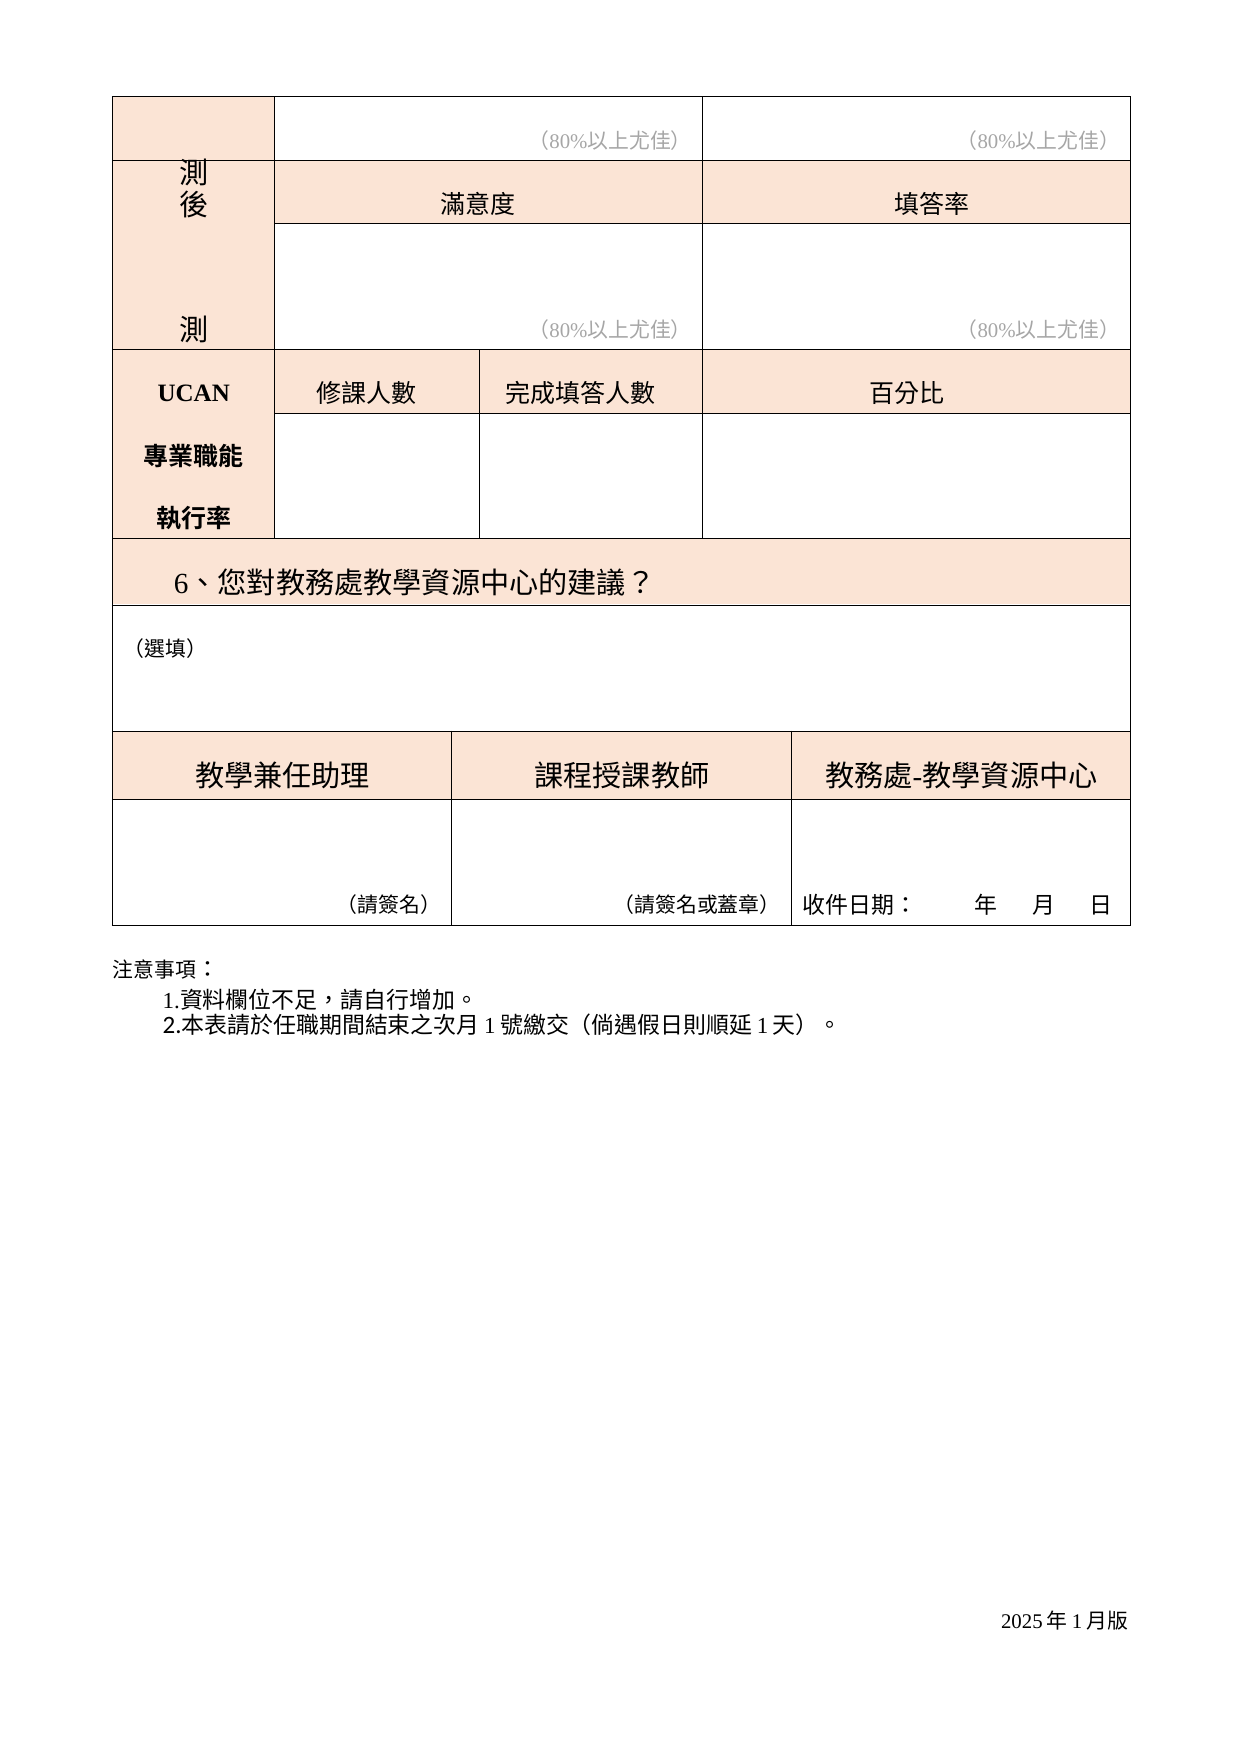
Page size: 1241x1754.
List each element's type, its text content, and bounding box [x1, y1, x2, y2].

list 資料欄位不足，請自行增加。 [162, 988, 1128, 1013]
table_cell 滿意度 [275, 161, 702, 223]
text 注意事項： [112, 926, 1128, 988]
table_cell [275, 414, 479, 538]
list 本表請於任職期間結束之次月1號繳交（倘遇假日則順延1天）。 [162, 1013, 1128, 1038]
table_cell （80%以上尤佳） [703, 97, 1130, 160]
table_cell 收件日期： 年 月 日 [792, 800, 1130, 925]
table_cell （80%以上尤佳） [703, 224, 1130, 349]
table_cell （80%以上尤佳） [275, 224, 702, 349]
table_cell 教務處-教學資源中心 [792, 732, 1130, 799]
table_cell （請簽名或蓋章） [452, 800, 791, 925]
table_cell [703, 414, 1130, 538]
table_cell （80%以上尤佳） [275, 97, 702, 160]
table_cell 修課人數 [275, 350, 479, 413]
table_cell （請簽名） [113, 800, 451, 925]
table_cell 前 測 [113, 97, 274, 160]
table_cell 課程授課教師 [452, 732, 791, 799]
table_cell （選填） [113, 606, 1130, 731]
table_cell 您對教務處教學資源中心的建議？ [113, 539, 1130, 604]
table_cell 教學兼任助理 [113, 732, 451, 799]
table_cell UCAN 專業職能 執行率 [113, 350, 274, 538]
table_cell 後 測 [113, 161, 274, 349]
table_cell 完成填答人數 [480, 350, 702, 413]
table_cell [480, 414, 702, 538]
table_cell 填答率 [703, 161, 1130, 223]
table_cell 百分比 [703, 350, 1130, 413]
